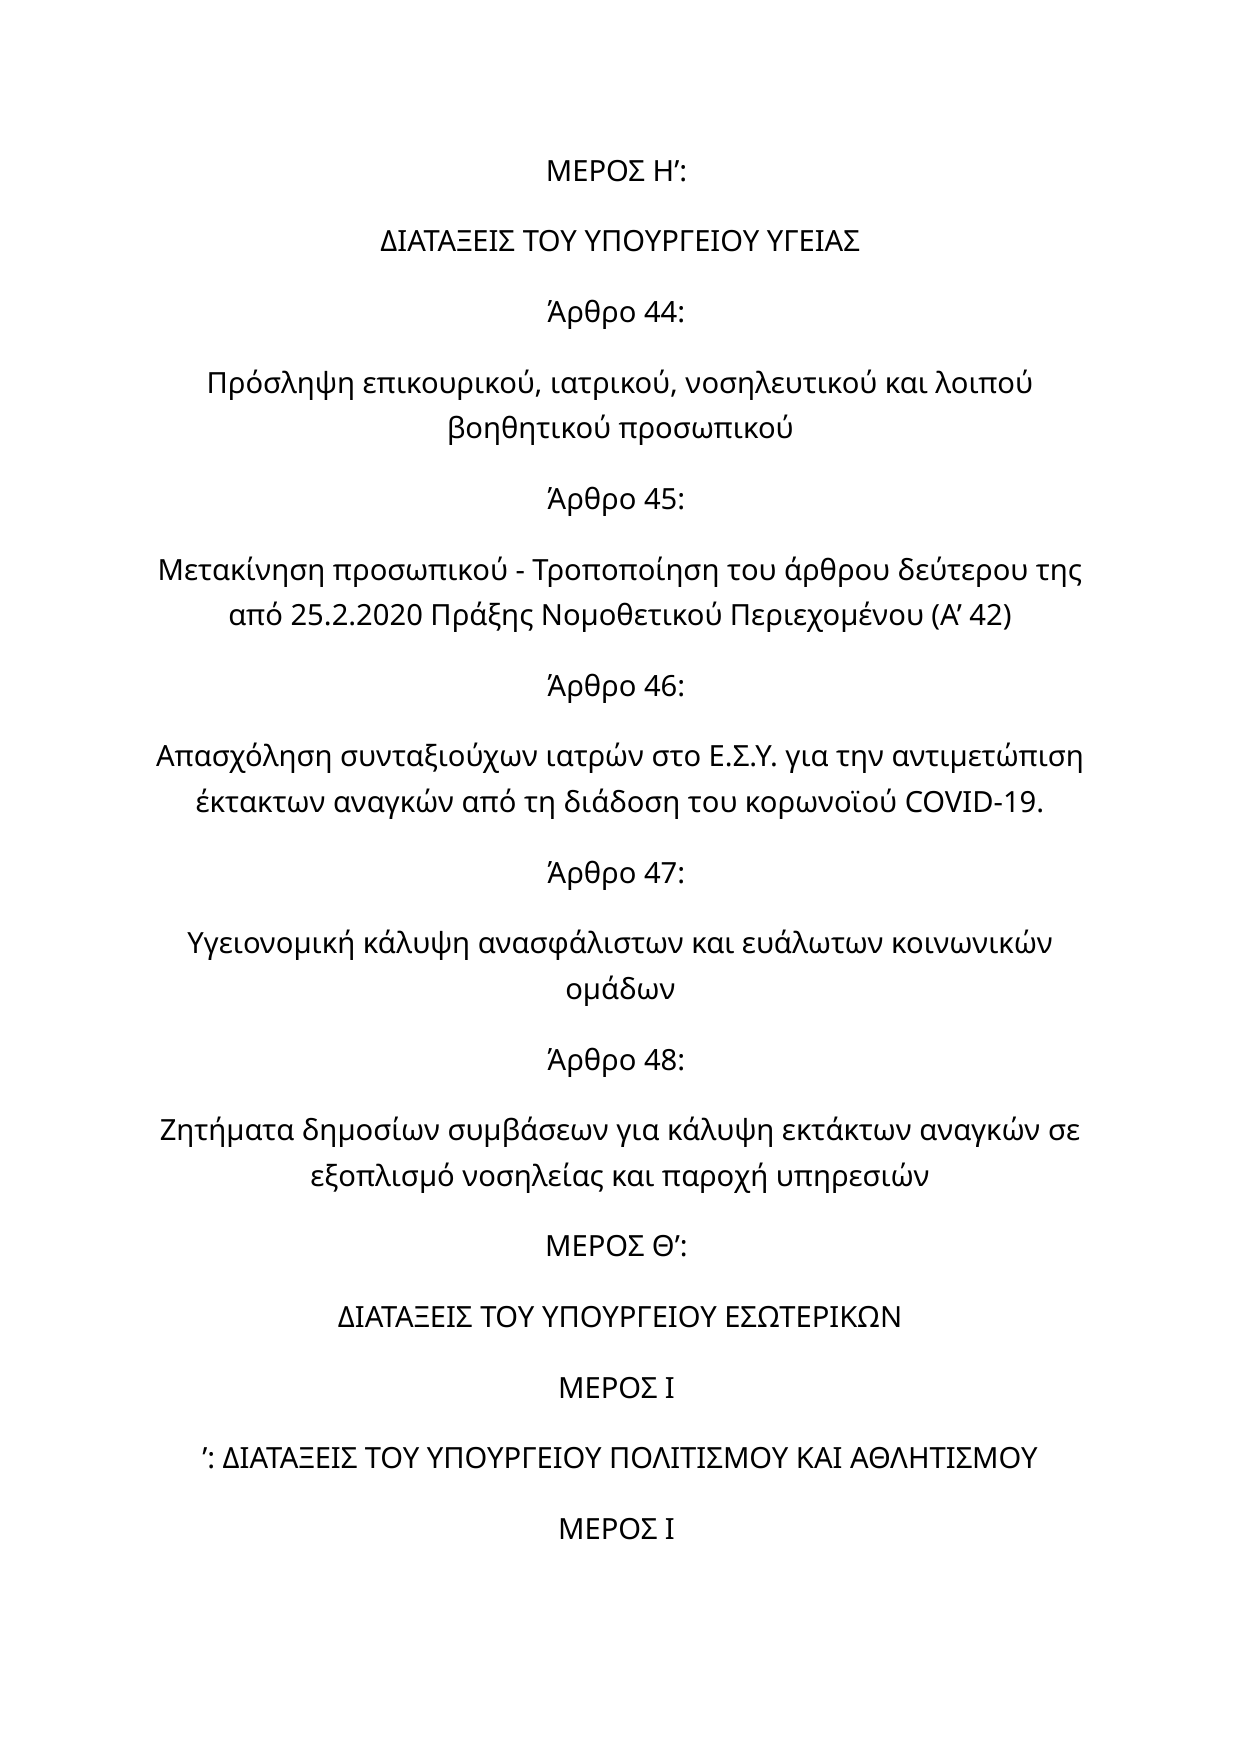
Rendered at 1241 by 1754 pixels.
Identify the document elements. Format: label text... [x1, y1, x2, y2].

subtitle ’: ΔΙΑΤΑΞΕΙΣ ΤΟΥ ΥΠΟΥΡΓΕΙΟΥ ΠΟΛΙΤΙΣΜΟΥ ΚΑΙ ΑΘΛΗΤΙΣΜΟΥ [150, 1437, 1090, 1477]
subtitle ΜΕΡΟΣ Η’: [150, 150, 1090, 190]
subtitle Απασχόληση συνταξιούχων ιατρών στο Ε.Σ.Υ. για την αντιμετώπιση έκτακτων αναγκών από τη διάδοση του κορωνοϊού COVID-19. [150, 736, 1090, 821]
subtitle ΔΙΑΤΑΞΕΙΣ ΤΟΥ ΥΠΟΥΡΓΕΙΟΥ ΕΣΩΤΕΡΙΚΩΝ [150, 1296, 1090, 1336]
subtitle Άρθρο 47: [150, 852, 1090, 892]
subtitle Άρθρο 44: [150, 291, 1090, 331]
subtitle Πρόσληψη επικουρικού, ιατρικού, νοσηλευτικού και λοιπού βοηθητικού προσωπικού [150, 362, 1090, 447]
subtitle ΜΕΡΟΣ Ι [150, 1508, 1090, 1548]
subtitle Μετακίνηση προσωπικού - Τροποποίηση του άρθρου δεύτερου της από 25.2.2020 Πράξης Νομοθετικού Περιεχομένου (Α’ 42) [150, 549, 1090, 634]
subtitle Ζητήματα δημοσίων συμβάσεων για κάλυψη εκτάκτων αναγκών σε εξοπλισμό νοσηλείας και παροχή υπηρεσιών [150, 1109, 1090, 1195]
subtitle Άρθρο 48: [150, 1039, 1090, 1078]
subtitle ΔΙΑΤΑΞΕΙΣ ΤΟΥ ΥΠΟΥΡΓΕΙΟΥ ΥΓΕΙΑΣ [150, 221, 1090, 260]
subtitle Άρθρο 45: [150, 478, 1090, 518]
subtitle ΜΕΡΟΣ Θ’: [150, 1226, 1090, 1265]
subtitle ΜΕΡΟΣ Ι [150, 1367, 1090, 1407]
subtitle Άρθρο 46: [150, 665, 1090, 705]
subtitle Υγειονομική κάλυψη ανασφάλιστων και ευάλωτων κοινωνικών ομάδων [150, 922, 1090, 1008]
